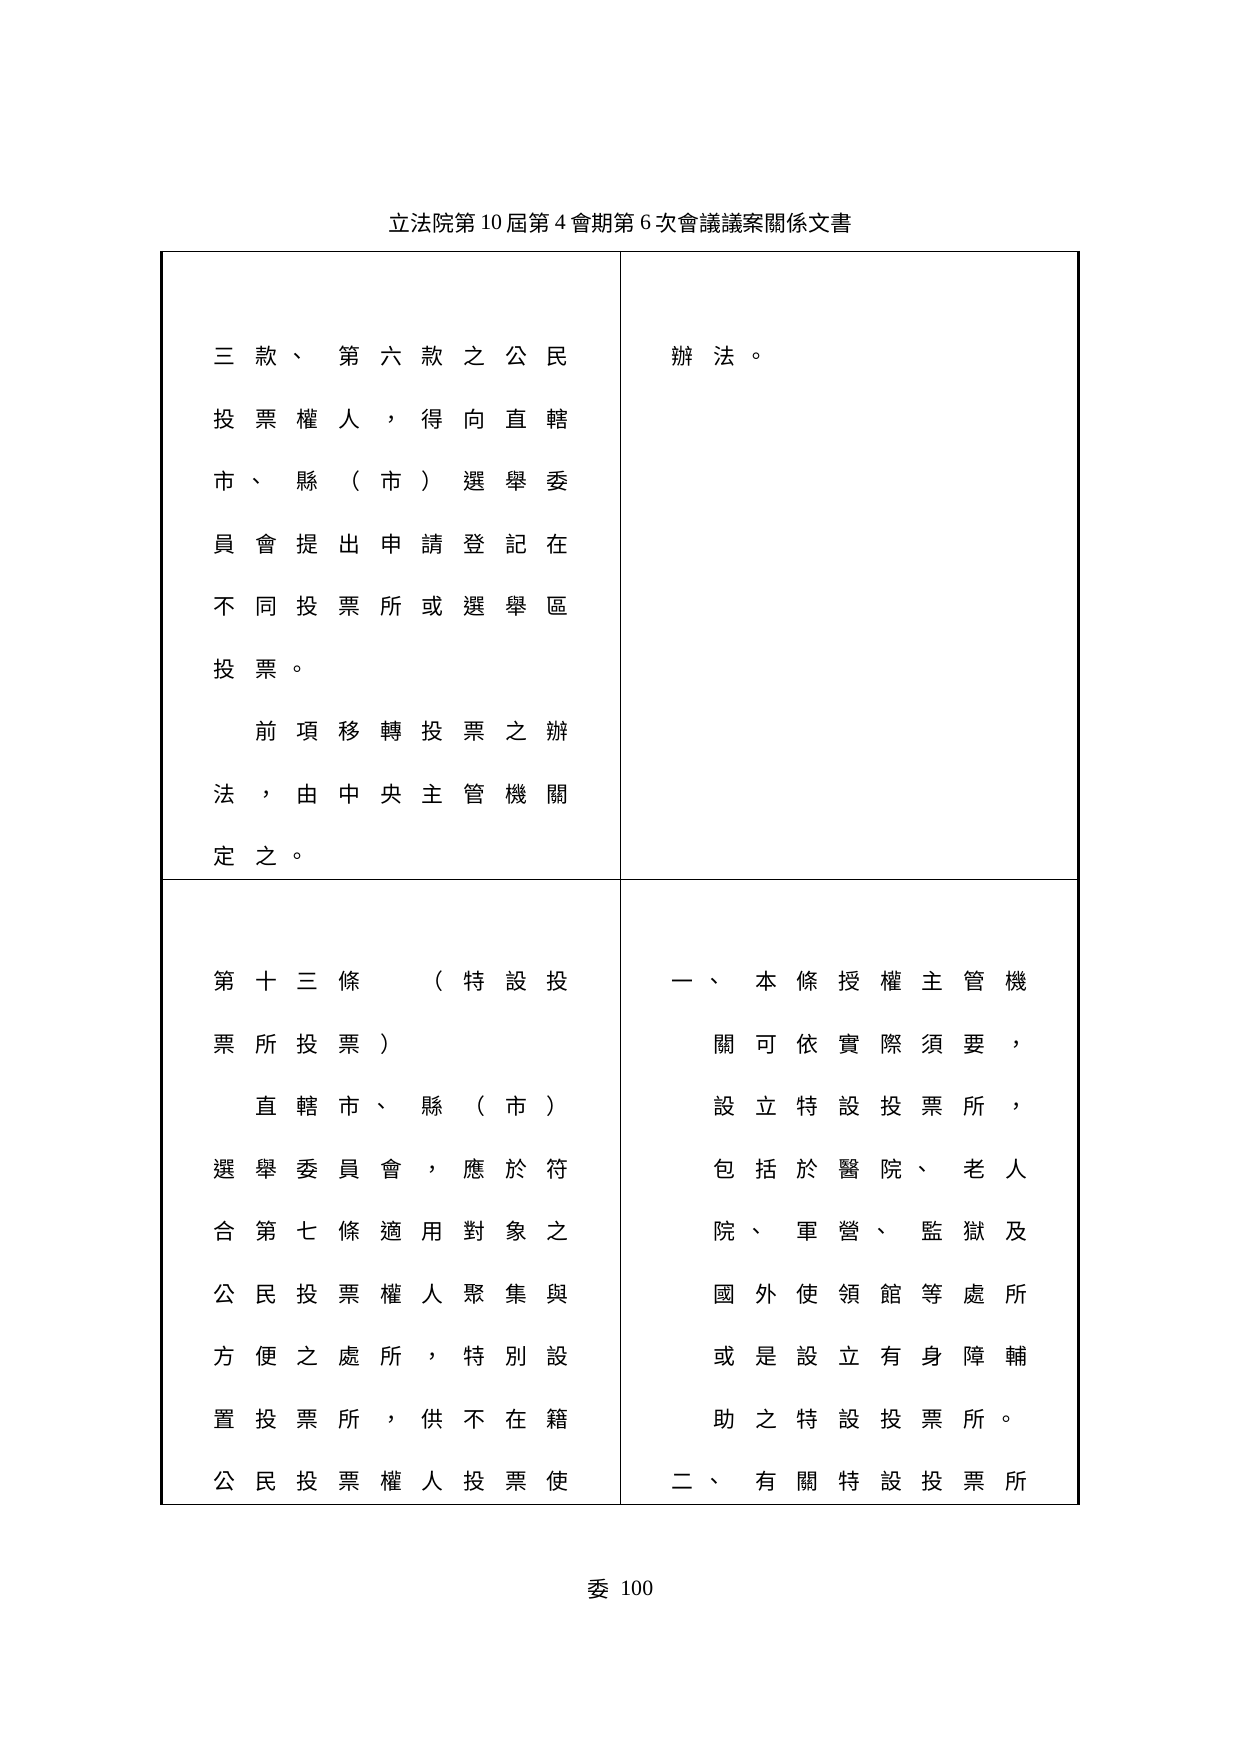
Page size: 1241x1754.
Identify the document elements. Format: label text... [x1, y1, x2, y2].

table_cell 辦法。 [621, 252, 1077, 879]
table_cell 第十三條 （特設投票所投票） 直轄市、縣（市）選舉委員會，應於符合第七條適用對象之公民投票權人聚集與方便之處所，特別設置投票所，供不在籍公民投票權人投票使 [163, 880, 620, 1504]
table_cell 一、本條授權主管機關可依實際須要，設立特設投票所，包括於醫院、老人院、軍營、監獄及國外使領館等處所或是設立有身障輔助之特設投票所。 二、有關特設投票所 [621, 880, 1077, 1504]
table_cell 三款、第六款之公民投票權人，得向直轄市、縣（市）選舉委員會提出申請登記在不同投票所或選舉區投票。 前項移轉投票之辦法，由中央主管機關定之。 [163, 252, 620, 879]
